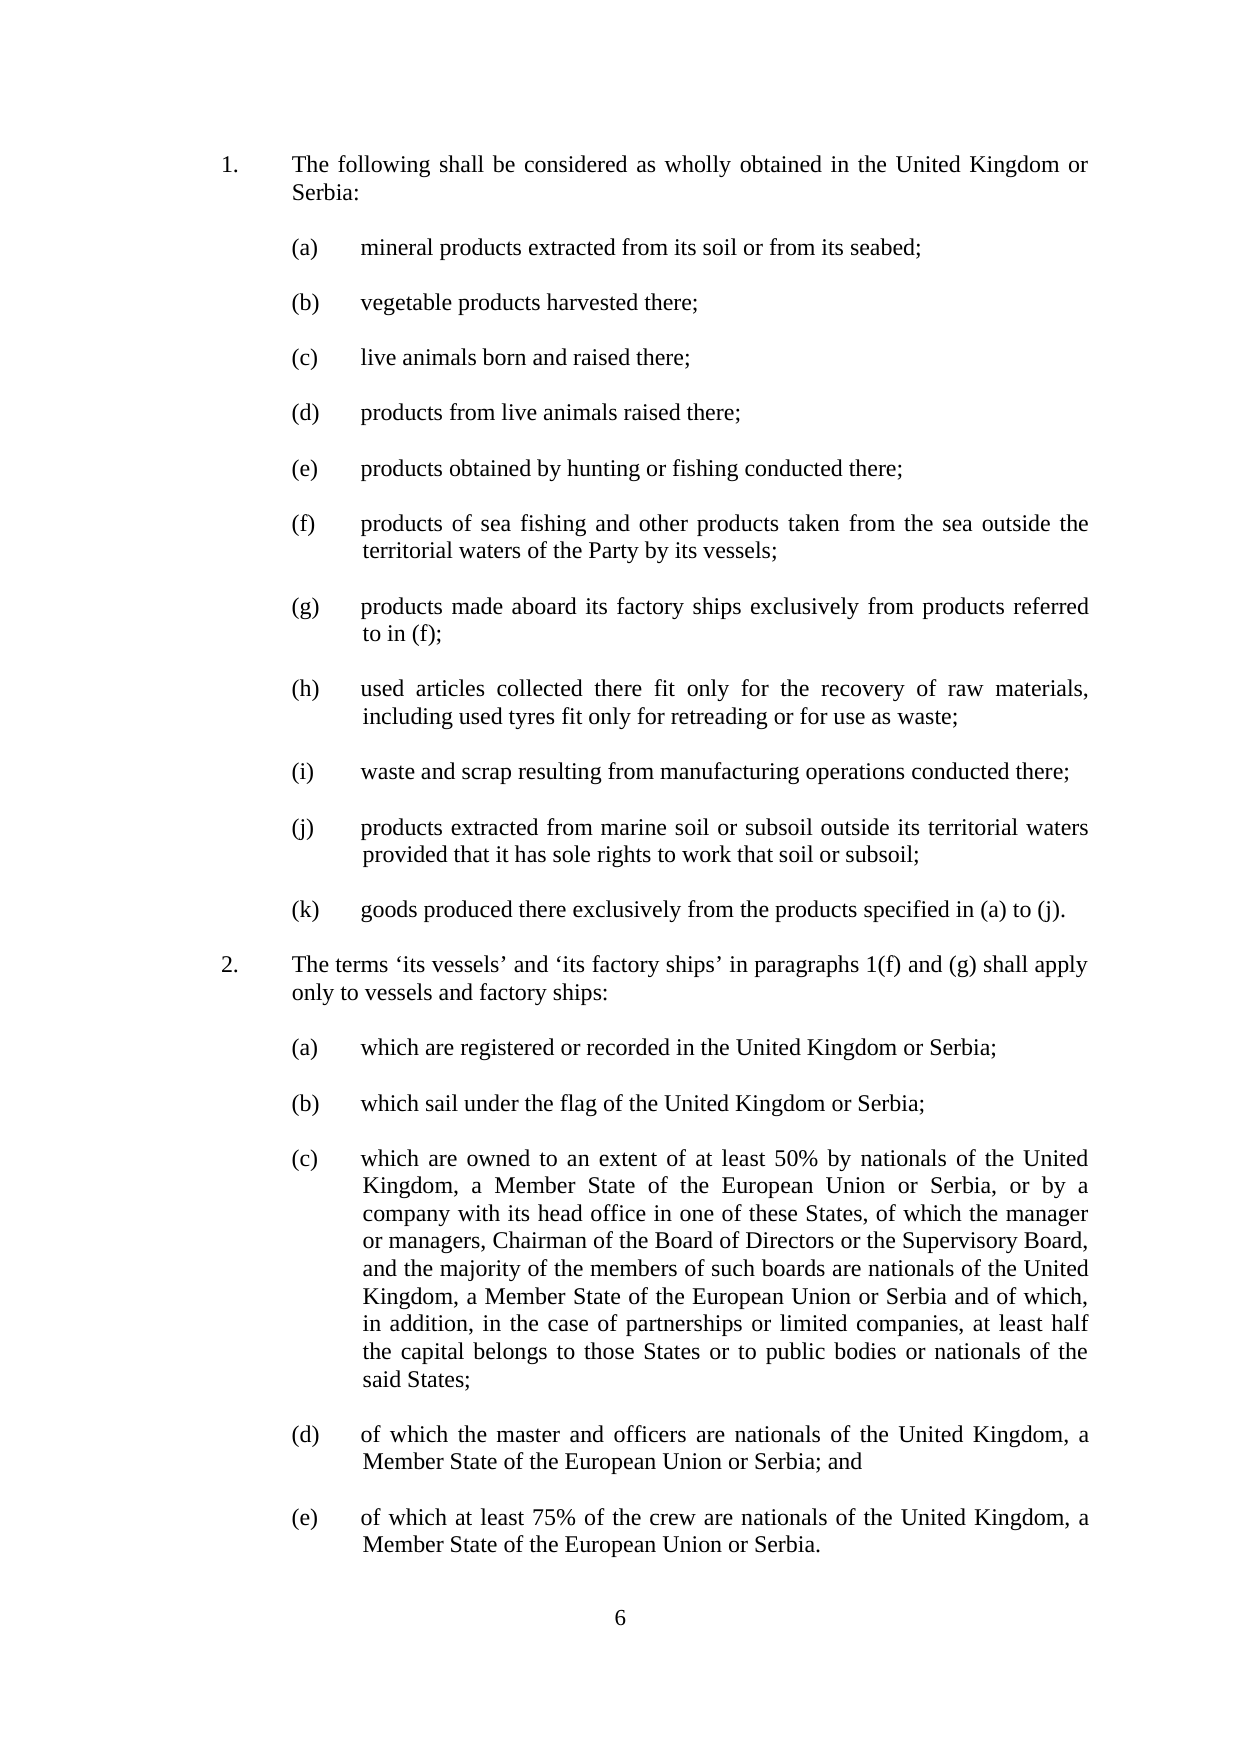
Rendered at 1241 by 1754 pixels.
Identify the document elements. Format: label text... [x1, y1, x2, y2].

list The terms ‘its vessels’ and ‘its factory ships’ in paragraphs 1(f) and (g) shall apply only to vessels and factory ships: [221, 951, 1090, 1006]
list mineral products extracted from its soil or from its seabed; [291, 233, 1090, 260]
list products made aboard its factory ships exclusively from products referred to in (f); [291, 592, 1090, 647]
list vegetable products harvested there; [291, 288, 1090, 316]
list products of sea fishing and other products taken from the sea outside the territorial waters of the Party by its vessels; [291, 509, 1090, 564]
list products from live animals raised there; [291, 398, 1090, 426]
list goods produced there exclusively from the products specified in (a) to (j). [291, 895, 1090, 923]
list products extracted from marine soil or subsoil outside its territorial waters provided that it has sole rights to work that soil or subsoil; [291, 812, 1090, 868]
list waste and scrap resulting from manufacturing operations conducted there; [291, 757, 1090, 785]
list which sail under the flag of the United Kingdom or Serbia; [291, 1088, 1090, 1116]
list The following shall be considered as wholly obtained in the United Kingdom or Serbia: [221, 150, 1090, 205]
list of which at least 75% of the crew are nationals of the United Kingdom, a Member State of the European Union or Serbia. [291, 1503, 1090, 1558]
list which are registered or recorded in the United Kingdom or Serbia; [291, 1033, 1090, 1061]
list which are owned to an extent of at least 50% by nationals of the United Kingdom, a Member State of the European Union or Serbia, or by a company with its head office in one of these States, of which the manager or managers, Chairman of the Board of Directors or the Supervisory Board, and the majority of the members of such boards are nationals of the United Kingdom, a Member State of the European Union or Serbia and of which, in addition, in the case of partnerships or limited companies, at least half the capital belongs to those States or to public bodies or nationals of the said States; [291, 1144, 1090, 1392]
list live animals born and raised there; [291, 343, 1090, 371]
list products obtained by hunting or fishing conducted there; [291, 454, 1090, 481]
list of which the master and officers are nationals of the United Kingdom, a Member State of the European Union or Serbia; and [291, 1420, 1090, 1475]
list used articles collected there fit only for the recovery of raw materials, including used tyres fit only for retreading or for use as waste; [291, 674, 1090, 730]
